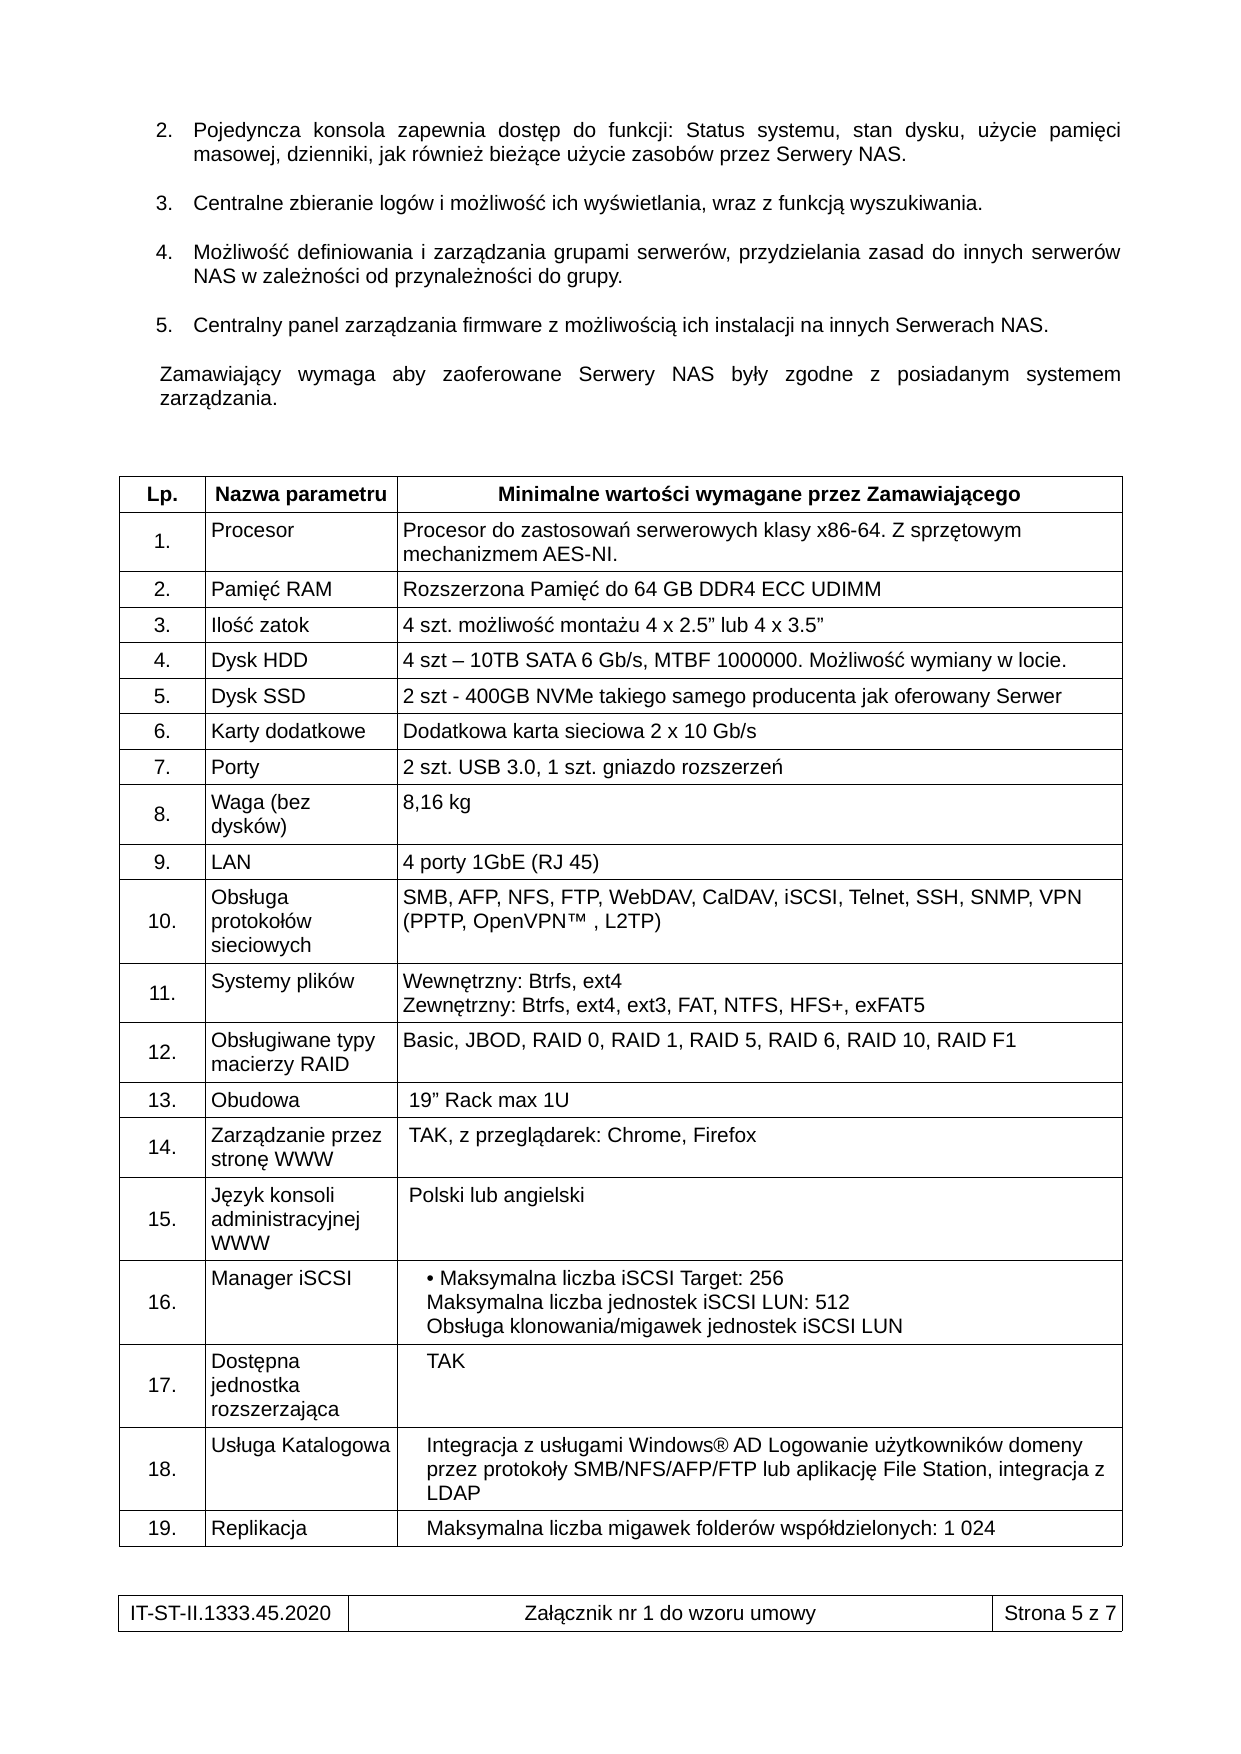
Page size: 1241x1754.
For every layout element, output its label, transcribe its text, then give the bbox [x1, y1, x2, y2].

table_cell 2 szt - 400GB NVMe takiego samego producenta jak oferowany Serwer [398, 679, 1122, 713]
table_cell 16. [120, 1261, 205, 1343]
table_cell 1. [120, 513, 205, 571]
table_cell 12. [120, 1023, 205, 1082]
table_cell 4 porty 1GbE (RJ 45) [398, 845, 1122, 879]
table_cell TAK, z przeglądarek: Chrome, Firefox [398, 1118, 1122, 1177]
table_cell 19. [120, 1511, 205, 1546]
table_cell Obudowa [206, 1083, 397, 1117]
table_cell Obsługiwane typy macierzy RAID [206, 1023, 397, 1082]
table_cell 4. [120, 643, 205, 678]
table_cell 2. [120, 572, 205, 607]
table_cell Dodatkowa karta sieciowa 2 x 10 Gb/s [398, 714, 1122, 749]
table_cell 9. [120, 845, 205, 879]
table_cell Manager iSCSI [206, 1261, 397, 1343]
table_cell 15. [120, 1178, 205, 1260]
table_cell Basic, JBOD, RAID 0, RAID 1, RAID 5, RAID 6, RAID 10, RAID F1 [398, 1023, 1122, 1082]
table_cell 7. [120, 750, 205, 784]
table_cell 8,16 kg [398, 785, 1122, 844]
table_cell Dostępna jednostka rozszerzająca [206, 1345, 397, 1427]
table_cell 17. [120, 1345, 205, 1427]
table_cell 14. [120, 1118, 205, 1177]
table_header Lp. [120, 477, 205, 512]
table_cell Polski lub angielski [398, 1178, 1122, 1260]
table_cell Karty dodatkowe [206, 714, 397, 749]
table_cell 4 szt. możliwość montażu 4 x 2.5” lub 4 x 3.5” [398, 608, 1122, 642]
table_cell 2 szt. USB 3.0, 1 szt. gniazdo rozszerzeń [398, 750, 1122, 784]
table_cell 4 szt – 10TB SATA 6 Gb/s, MTBF 1000000. Możliwość wymiany w locie. [398, 643, 1122, 678]
table_cell Dysk SSD [206, 679, 397, 713]
table_cell 10. [120, 880, 205, 963]
table_cell Dysk HDD [206, 643, 397, 678]
list Możliwość definiowania i zarządzania grupami serwerów, przydzielania zasad do innych serwerów NAS w zależności od przynależności do grupy. [156, 240, 1122, 288]
table_cell Usługa Katalogowa [206, 1428, 397, 1510]
table_cell • Maksymalna liczba iSCSI Target: 256 Maksymalna liczba jednostek iSCSI LUN: 512 Obsługa klonowania/migawek jednostek iSCSI LUN [398, 1261, 1122, 1343]
table_cell Systemy plików [206, 964, 397, 1022]
table_cell TAK [398, 1345, 1122, 1427]
table_cell Pamięć RAM [206, 572, 397, 607]
table_cell LAN [206, 845, 397, 879]
table_cell Ilość zatok [206, 608, 397, 642]
table_cell Rozszerzona Pamięć do 64 GB DDR4 ECC UDIMM [398, 572, 1122, 607]
list Centralne zbieranie logów i możliwość ich wyświetlania, wraz z funkcją wyszukiwania. [156, 191, 1122, 215]
table_cell 8. [120, 785, 205, 844]
table_cell Wewnętrzny: Btrfs, ext4 Zewnętrzny: Btrfs, ext4, ext3, FAT, NTFS, HFS+, exFAT5 [398, 964, 1122, 1022]
list Zamawiający wymaga aby zaoferowane Serwery NAS były zgodne z posiadanym systemem zarządzania. [83, 362, 1122, 410]
table_cell Maksymalna liczba migawek folderów współdzielonych: 1 024 [398, 1511, 1122, 1546]
table_cell Integracja z usługami Windows® AD Logowanie użytkowników domeny przez protokoły SMB/NFS/AFP/FTP lub aplikację File Station, integracja z LDAP [398, 1428, 1122, 1510]
table_cell 19” Rack max 1U [398, 1083, 1122, 1117]
list Pojedyncza konsola zapewnia dostęp do funkcji: Status systemu, stan dysku, użycie pamięci masowej, dzienniki, jak również bieżące użycie zasobów przez Serwery NAS. [156, 118, 1122, 166]
table_cell 3. [120, 608, 205, 642]
table_header Minimalne wartości wymagane przez Zamawiającego [398, 477, 1122, 512]
table_cell Replikacja [206, 1511, 397, 1546]
table_cell Zarządzanie przez stronę WWW [206, 1118, 397, 1177]
table_cell 18. [120, 1428, 205, 1510]
table_cell Procesor do zastosowań serwerowych klasy x86-64. Z sprzętowym mechanizmem AES-NI. [398, 513, 1122, 571]
table_header Nazwa parametru [206, 477, 397, 512]
table_cell Waga (bez dysków) [206, 785, 397, 844]
table_cell 13. [120, 1083, 205, 1117]
table_cell Język konsoli administracyjnej WWW [206, 1178, 397, 1260]
table_cell Obsługa protokołów sieciowych [206, 880, 397, 963]
table_cell 11. [120, 964, 205, 1022]
table_cell Procesor [206, 513, 397, 571]
table_cell 5. [120, 679, 205, 713]
table_cell 6. [120, 714, 205, 749]
table_cell SMB, AFP, NFS, FTP, WebDAV, CalDAV, iSCSI, Telnet, SSH, SNMP, VPN (PPTP, OpenVPN™ , L2TP) [398, 880, 1122, 963]
list Centralny panel zarządzania firmware z możliwością ich instalacji na innych Serwerach NAS. [156, 313, 1122, 337]
table_cell Porty [206, 750, 397, 784]
